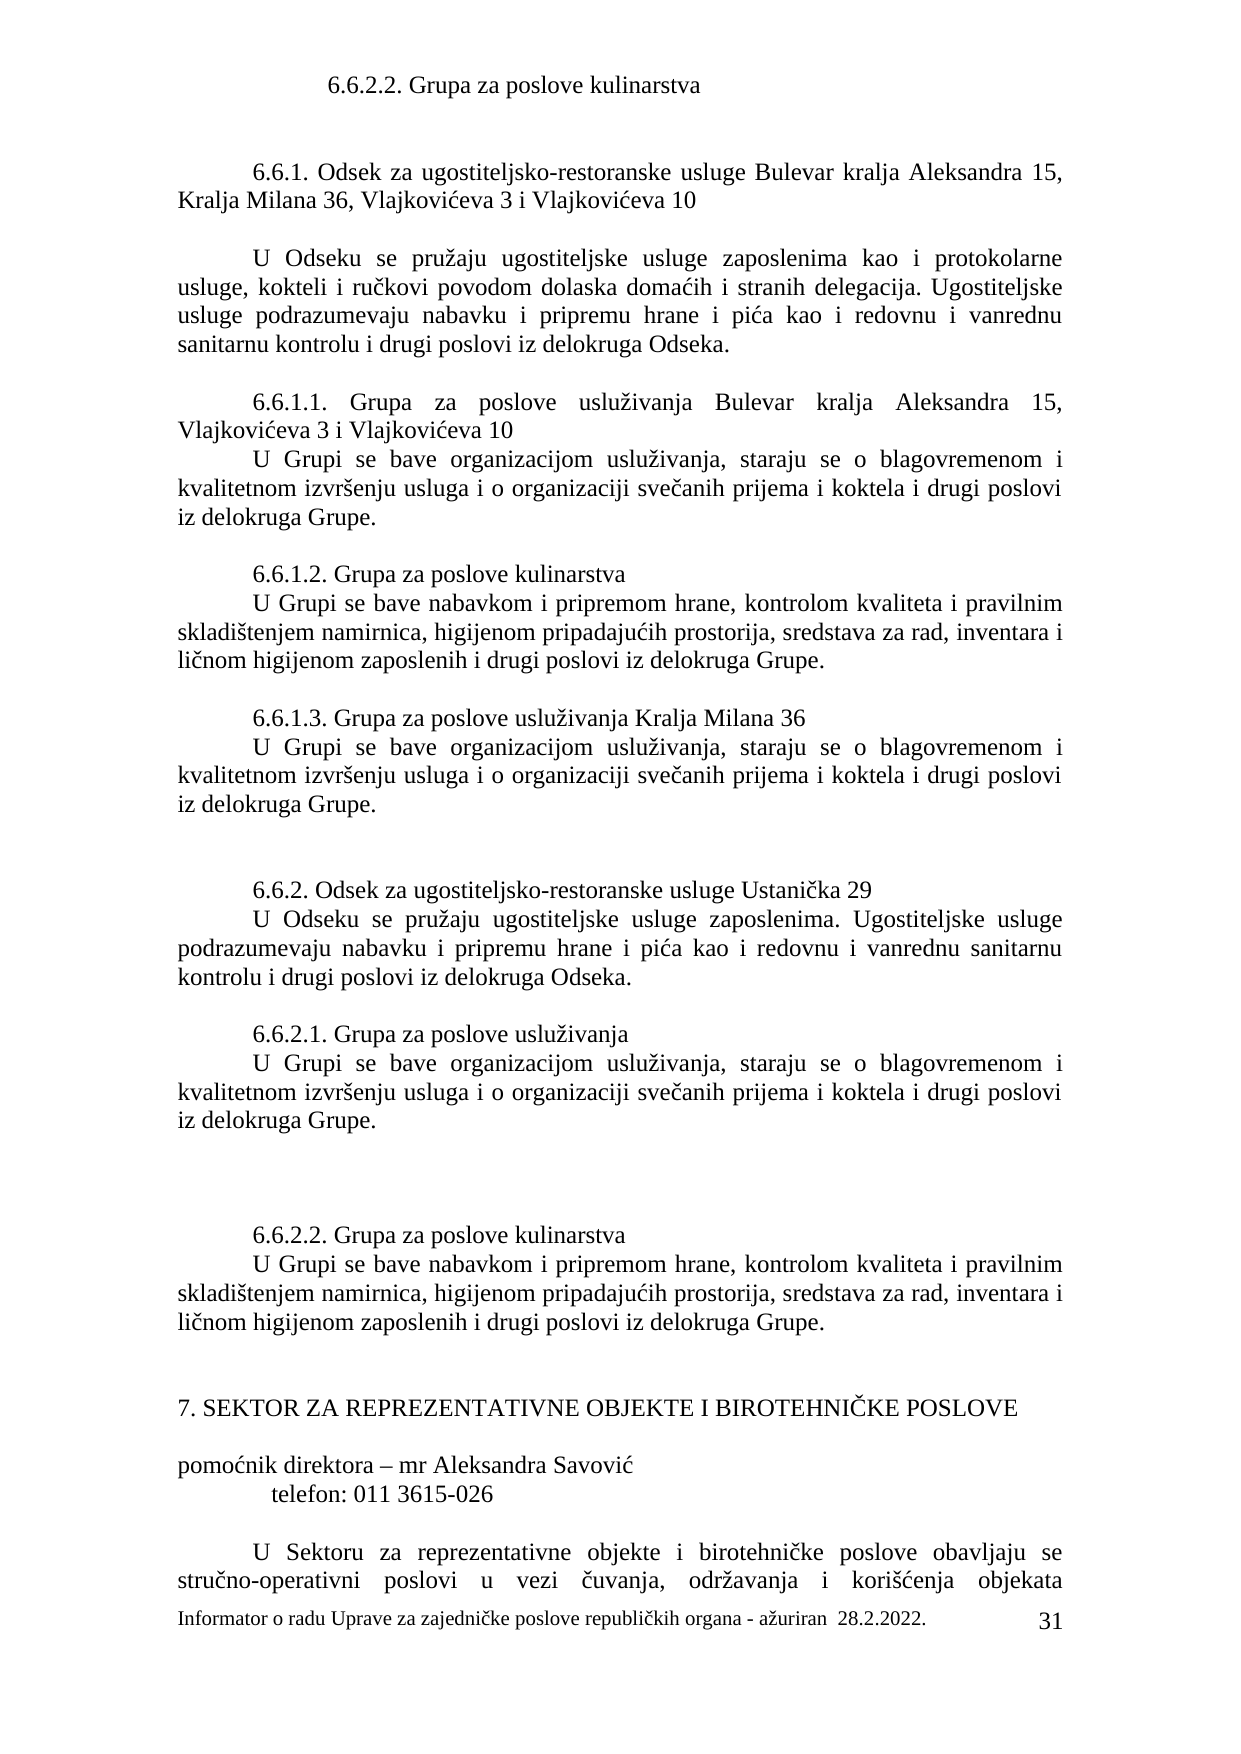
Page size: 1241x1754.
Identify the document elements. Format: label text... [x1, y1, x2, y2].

text 6.6.1.2. Grupa za poslove kulinarstva [177, 559, 1063, 588]
text U Grupi se bave organizacijom usluživanja, staraju se o blagovremenom i kvalitetnom izvršenju usluga i o organizaciji svečanih prijema i koktela i drugi poslovi iz delokruga Grupe. [177, 732, 1063, 818]
text 6.6.2.2. Grupa za poslove kulinarstva [177, 1220, 1063, 1249]
text 6.6.2.1. Grupa za poslove usluživanja [177, 1019, 1063, 1048]
text U Odseku se pružaju ugostiteljske usluge zaposlenima kao i protokolarne usluge, kokteli i ručkovi povodom dolaska domaćih i stranih delegacija. Ugostiteljske usluge podrazumevaju nabavku i pripremu hrane i pića kao i redovnu i vanrednu sanitarnu kontrolu i drugi poslovi iz delokruga Odseka. [177, 243, 1063, 358]
text U Grupi se bave organizacijom usluživanja, staraju se o blagovremenom i kvalitetnom izvršenju usluga i o organizaciji svečanih prijema i koktela i drugi poslovi iz delokruga Grupe. [177, 444, 1063, 530]
text pomoćnik direktora – mr Aleksandra Savović [177, 1450, 1063, 1479]
text 6.6.1.1. Grupa za poslove usluživanja Bulevar kralja Aleksandra 15, Vlajkovićeva 3 i Vlajkovićeva 10 [177, 387, 1063, 444]
text telefon: 011 3615-026 [177, 1479, 1063, 1508]
text U Odseku se pružaju ugostiteljske usluge zaposlenima. Ugostiteljske usluge podrazumevaju nabavku i pripremu hrane i pića kao i redovnu i vanrednu sanitarnu kontrolu i drugi poslovi iz delokruga Odseka. [177, 904, 1063, 990]
text 6.6.1.3. Grupa za poslove usluživanja Kralja Milana 36 [177, 703, 1063, 732]
text U Sektoru za reprezentativne objekte i birotehničke poslove obavljaju se stručno-operativni poslovi u vezi čuvanja, održavanja i korišćenja objekata [177, 1537, 1063, 1594]
text U Grupi se bave nabavkom i pripremom hrane, kontrolom kvaliteta i pravilnim skladištenjem namirnica, higijenom pripadajućih prostorija, sredstava za rad, inventara i ličnom higijenom zaposlenih i drugi poslovi iz delokruga Grupe. [177, 1249, 1063, 1335]
text 6.6.2. Odsek za ugostiteljsko-restoranske usluge Ustanička 29 [177, 875, 1063, 904]
text U Grupi se bave nabavkom i pripremom hrane, kontrolom kvaliteta i pravilnim skladištenjem namirnica, higijenom pripadajućih prostorija, sredstava za rad, inventara i ličnom higijenom zaposlenih i drugi poslovi iz delokruga Grupe. [177, 588, 1063, 674]
text U Grupi se bave organizacijom usluživanja, staraju se o blagovremenom i kvalitetnom izvršenju usluga i o organizaciji svečanih prijema i koktela i drugi poslovi iz delokruga Grupe. [177, 1048, 1063, 1134]
text 6.6.2.2. Grupa za poslove kulinarstva [177, 70, 1063, 99]
text 7. SEKTOR ZA REPREZENTATIVNE OBJEKTE I BIROTEHNIČKE POSLOVE [177, 1393, 1063, 1422]
text 6.6.1. Odsek za ugostiteljsko-restoranske usluge Bulevar kralja Aleksandra 15, Kralja Milana 36, Vlajkovićeva 3 i Vlajkovićeva 10 [177, 157, 1063, 214]
